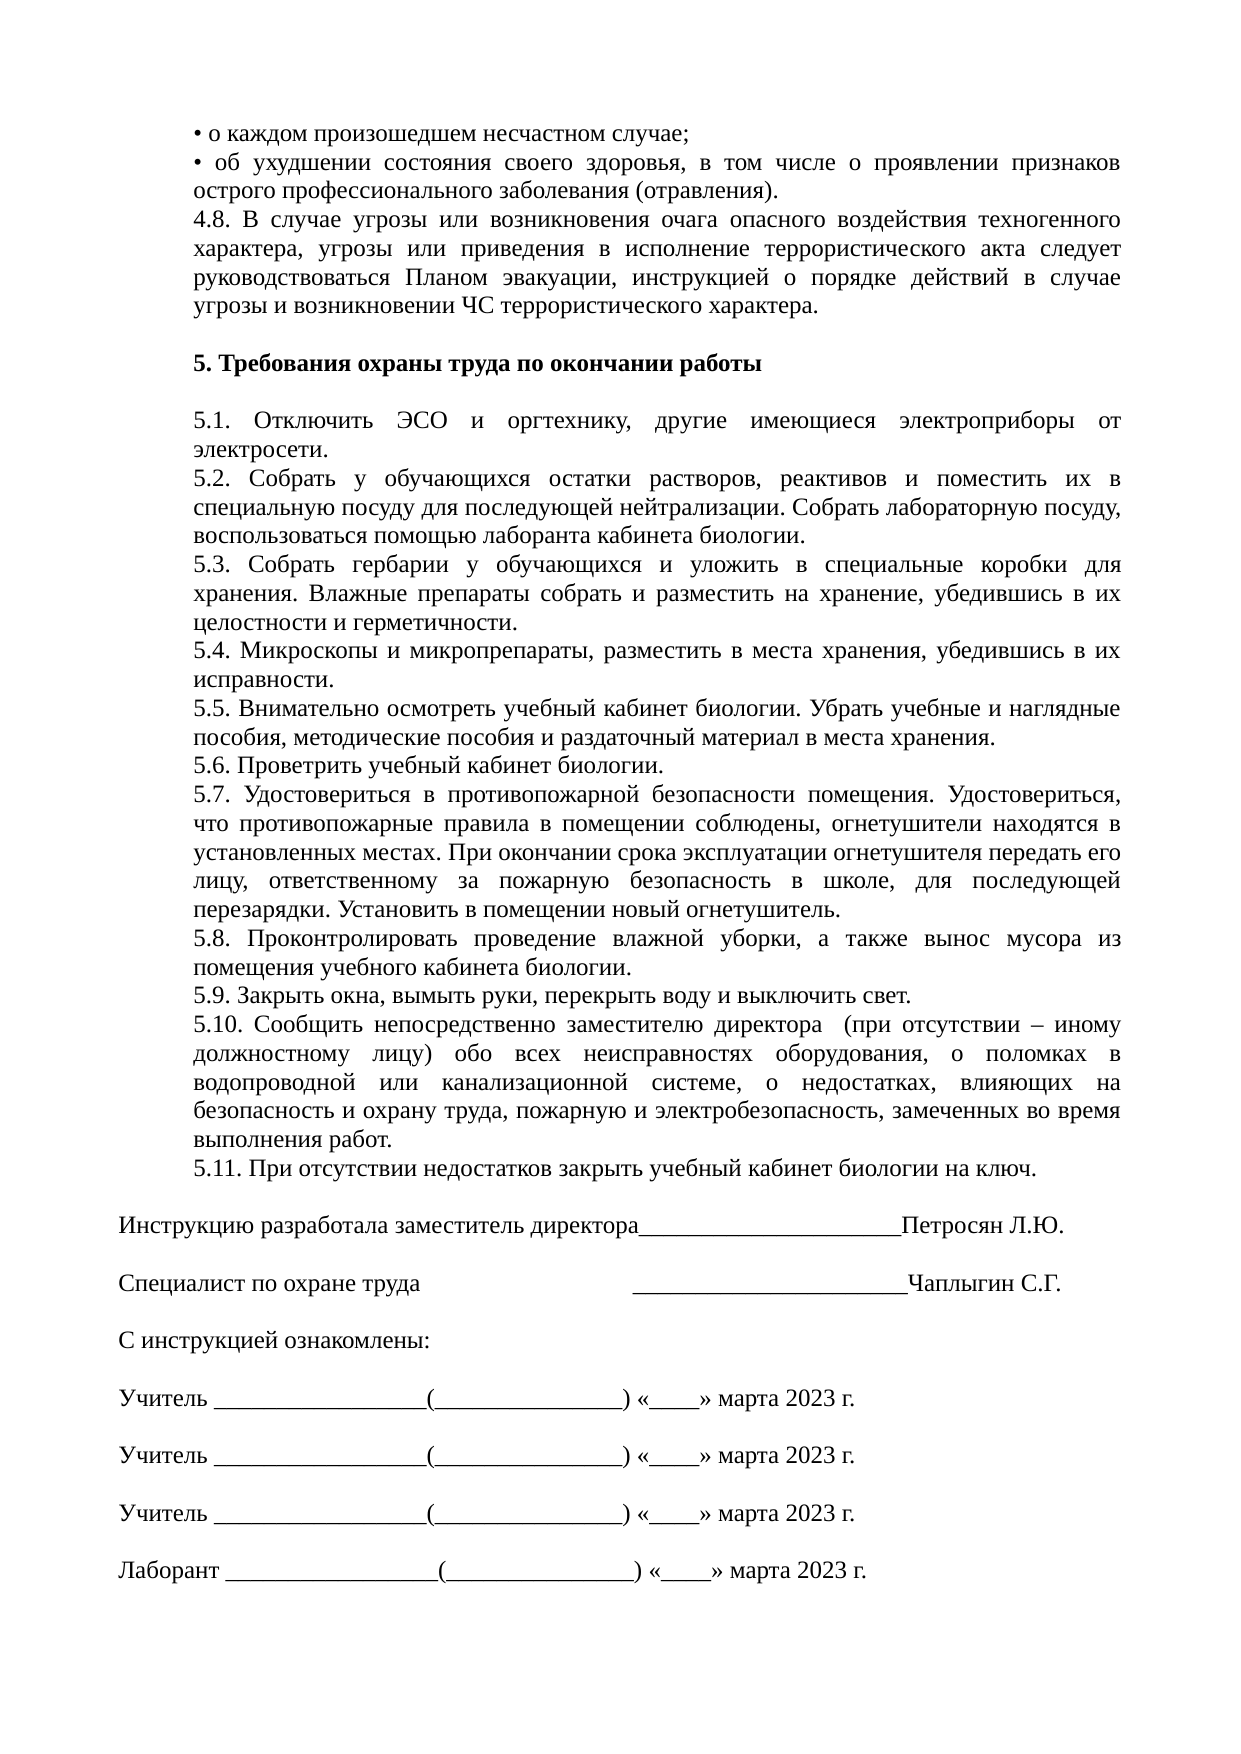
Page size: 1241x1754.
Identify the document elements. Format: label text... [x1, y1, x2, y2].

text Специалист по охране труда ______________________Чаплыгин С.Г. [118, 1268, 1122, 1297]
text Учитель _________________(_______________) «____» марта 2023 г. [118, 1498, 1122, 1527]
text С инструкцией ознакомлены: [118, 1326, 1122, 1354]
list 5.6. Проветрить учебный кабинет биологии. [156, 751, 1122, 779]
list 5.3. Собрать гербарии у обучающихся и уложить в специальные коробки для хранения. Влажные препараты собрать и разместить на хранение, убедившись в их целостности и герметичности. [156, 549, 1122, 636]
list 5. Требования охраны труда по окончании работы [156, 348, 1122, 377]
text Лаборант _________________(_______________) «____» марта 2023 г. [118, 1556, 1122, 1584]
list • о каждом произошедшем несчастном случае; [156, 118, 1122, 147]
text Учитель _________________(_______________) «____» марта 2023 г. [118, 1383, 1122, 1412]
list 5.7. Удостовериться в противопожарной безопасности помещения. Удостовериться, что противопожарные правила в помещении соблюдены, огнетушители находятся в установленных местах. При окончании срока эксплуатации огнетушителя передать его лицу, ответственному за пожарную безопасность в школе, для последующей перезарядки. Установить в помещении новый огнетушитель. [156, 779, 1122, 923]
list 5.4. Микроскопы и микропрепараты, разместить в места хранения, убедившись в их исправности. [156, 636, 1122, 693]
list 4.8. В случае угрозы или возникновения очага опасного воздействия техногенного характера, угрозы или приведения в исполнение террористического акта следует руководствоваться Планом эвакуации, инструкцией о порядке действий в случае угрозы и возникновении ЧС террористического характера. [156, 204, 1122, 319]
list 5.5. Внимательно осмотреть учебный кабинет биологии. Убрать учебные и наглядные пособия, методические пособия и раздаточный материал в места хранения. [156, 693, 1122, 751]
text Инструкцию разработала заместитель директора_____________________Петросян Л.Ю. [118, 1211, 1122, 1239]
list 5.10. Сообщить непосредственно заместителю директора (при отсутствии – иному должностному лицу) обо всех неисправностях оборудования, о поломках в водопроводной или канализационной системе, о недостатках, влияющих на безопасность и охрану труда, пожарную и электробезопасность, замеченных во время выполнения работ. [156, 1009, 1122, 1153]
list 5.8. Проконтролировать проведение влажной уборки, а также вынос мусора из помещения учебного кабинета биологии. [156, 923, 1122, 981]
list 5.11. При отсутствии недостатков закрыть учебный кабинет биологии на ключ. [156, 1153, 1122, 1182]
text Учитель _________________(_______________) «____» марта 2023 г. [118, 1441, 1122, 1469]
list 5.9. Закрыть окна, вымыть руки, перекрыть воду и выключить свет. [156, 981, 1122, 1009]
list 5.2. Собрать у обучающихся остатки растворов, реактивов и поместить их в специальную посуду для последующей нейтрализации. Собрать лабораторную посуду, воспользоваться помощью лаборанта кабинета биологии. [156, 463, 1122, 549]
list • об ухудшении состояния своего здоровья, в том числе о проявлении признаков острого профессионального заболевания (отравления). [156, 147, 1122, 204]
list 5.1. Отключить ЭСО и оргтехнику, другие имеющиеся электроприборы от электросети. [156, 406, 1122, 463]
